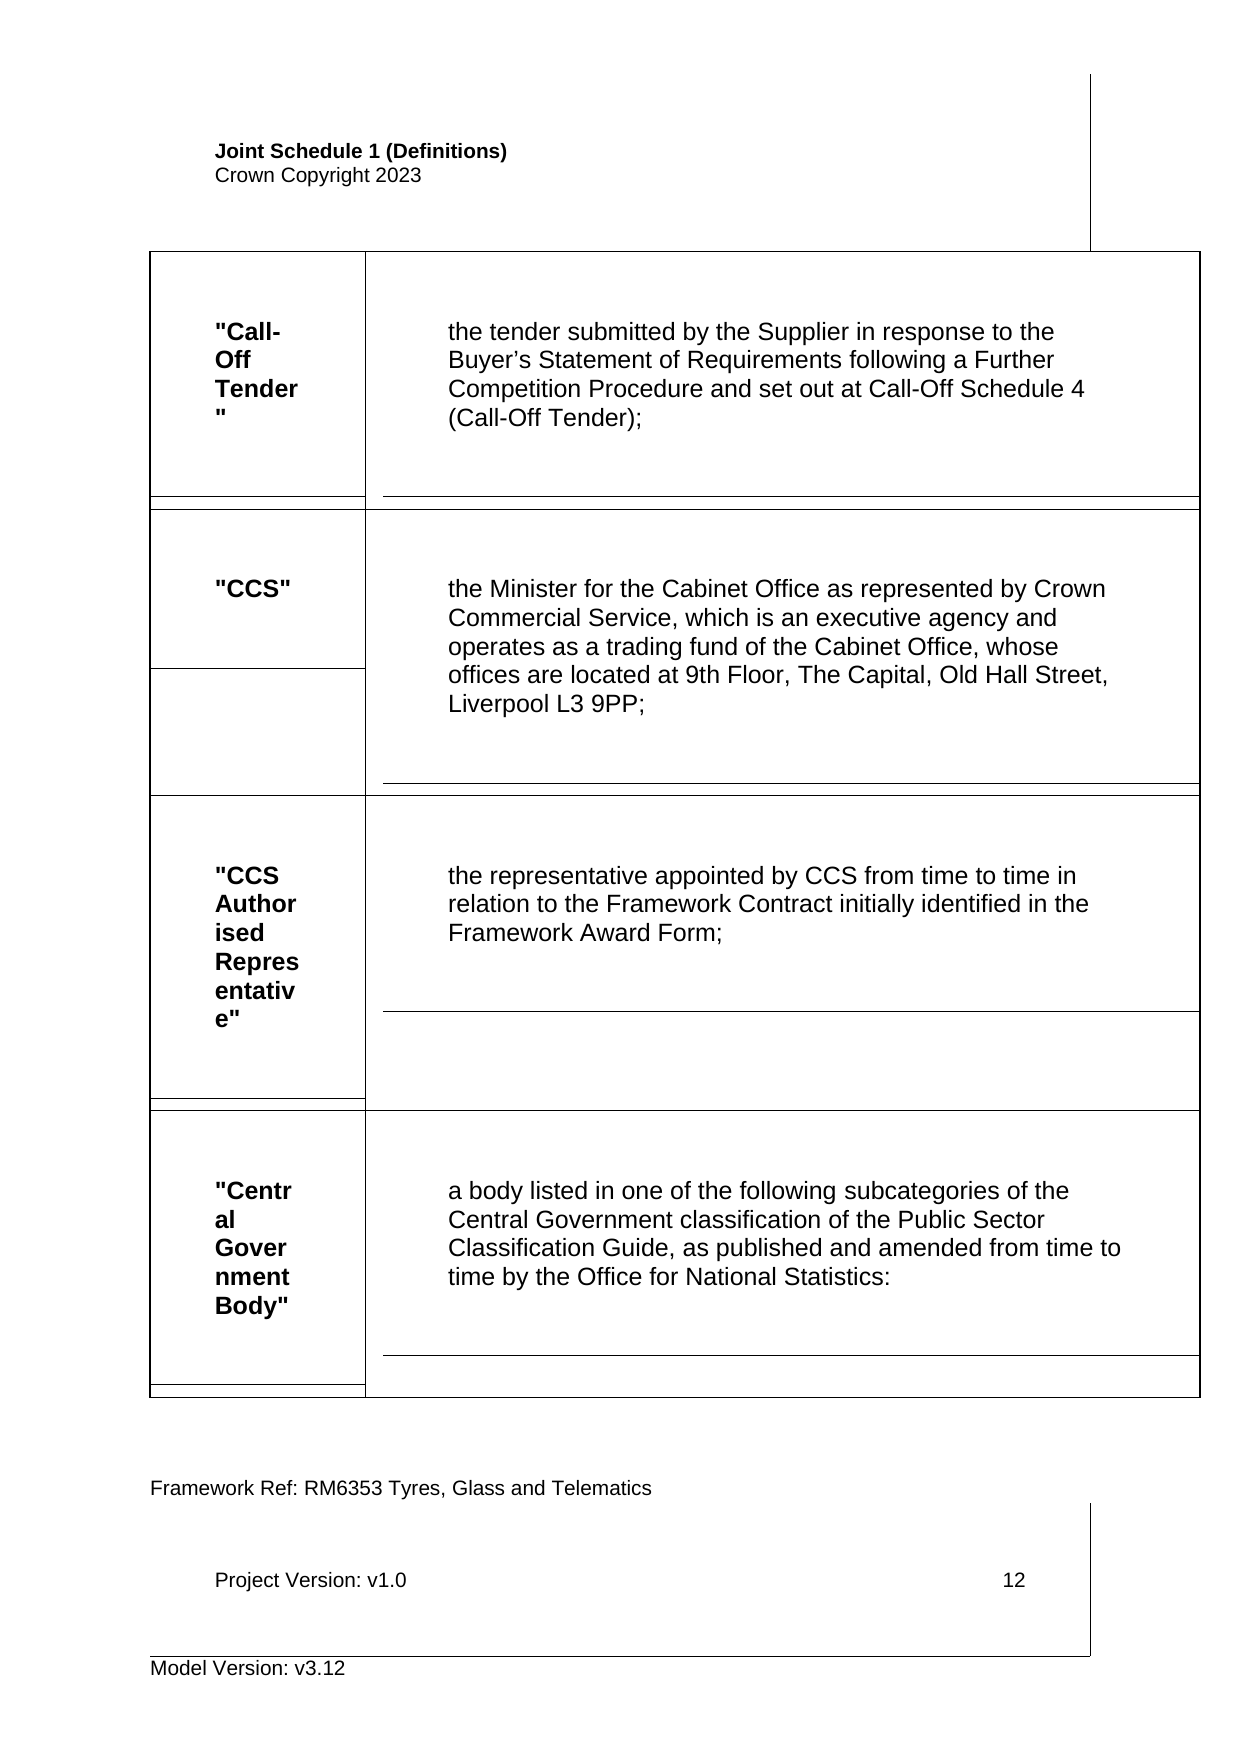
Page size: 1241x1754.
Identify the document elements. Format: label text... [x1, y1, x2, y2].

table_cell "Central Government Body" [151, 1111, 365, 1384]
table_cell a body listed in one of the following subcategories of the Central Government classification of the Public Sector Classification Guide, as published and amended from time to time by the Office for National Statistics: Government Department; Non-Departmental Public Body or Assembly Sponsored Public Body (advisory, executive, or tribunal); Non-Ministerial Department; or Executive Agency; [366, 1111, 1199, 1397]
table_cell [151, 669, 365, 795]
table_cell the tender submitted by the Supplier in response to the Buyer’s Statement of Requirements following a Further Competition Procedure and set out at Call-Off Schedule 4 (Call-Off Tender); [366, 252, 1199, 509]
table_cell "CCS" [151, 510, 365, 668]
table_cell [151, 1385, 365, 1397]
table_cell [151, 1099, 365, 1110]
table_cell the representative appointed by CCS from time to time in relation to the Framework Contract initially identified in the Framework Award Form; [366, 796, 1199, 1110]
table_cell "CCS Authorised Representative" [151, 796, 365, 1098]
table_cell the Minister for the Cabinet Office as represented by Crown Commercial Service, which is an executive agency and operates as a trading fund of the Cabinet Office, whose offices are located at 9th Floor, The Capital, Old Hall Street, Liverpool L3 9PP; [366, 510, 1199, 795]
table_cell [151, 497, 365, 509]
table_cell "Call-Off Tender" [151, 252, 365, 496]
